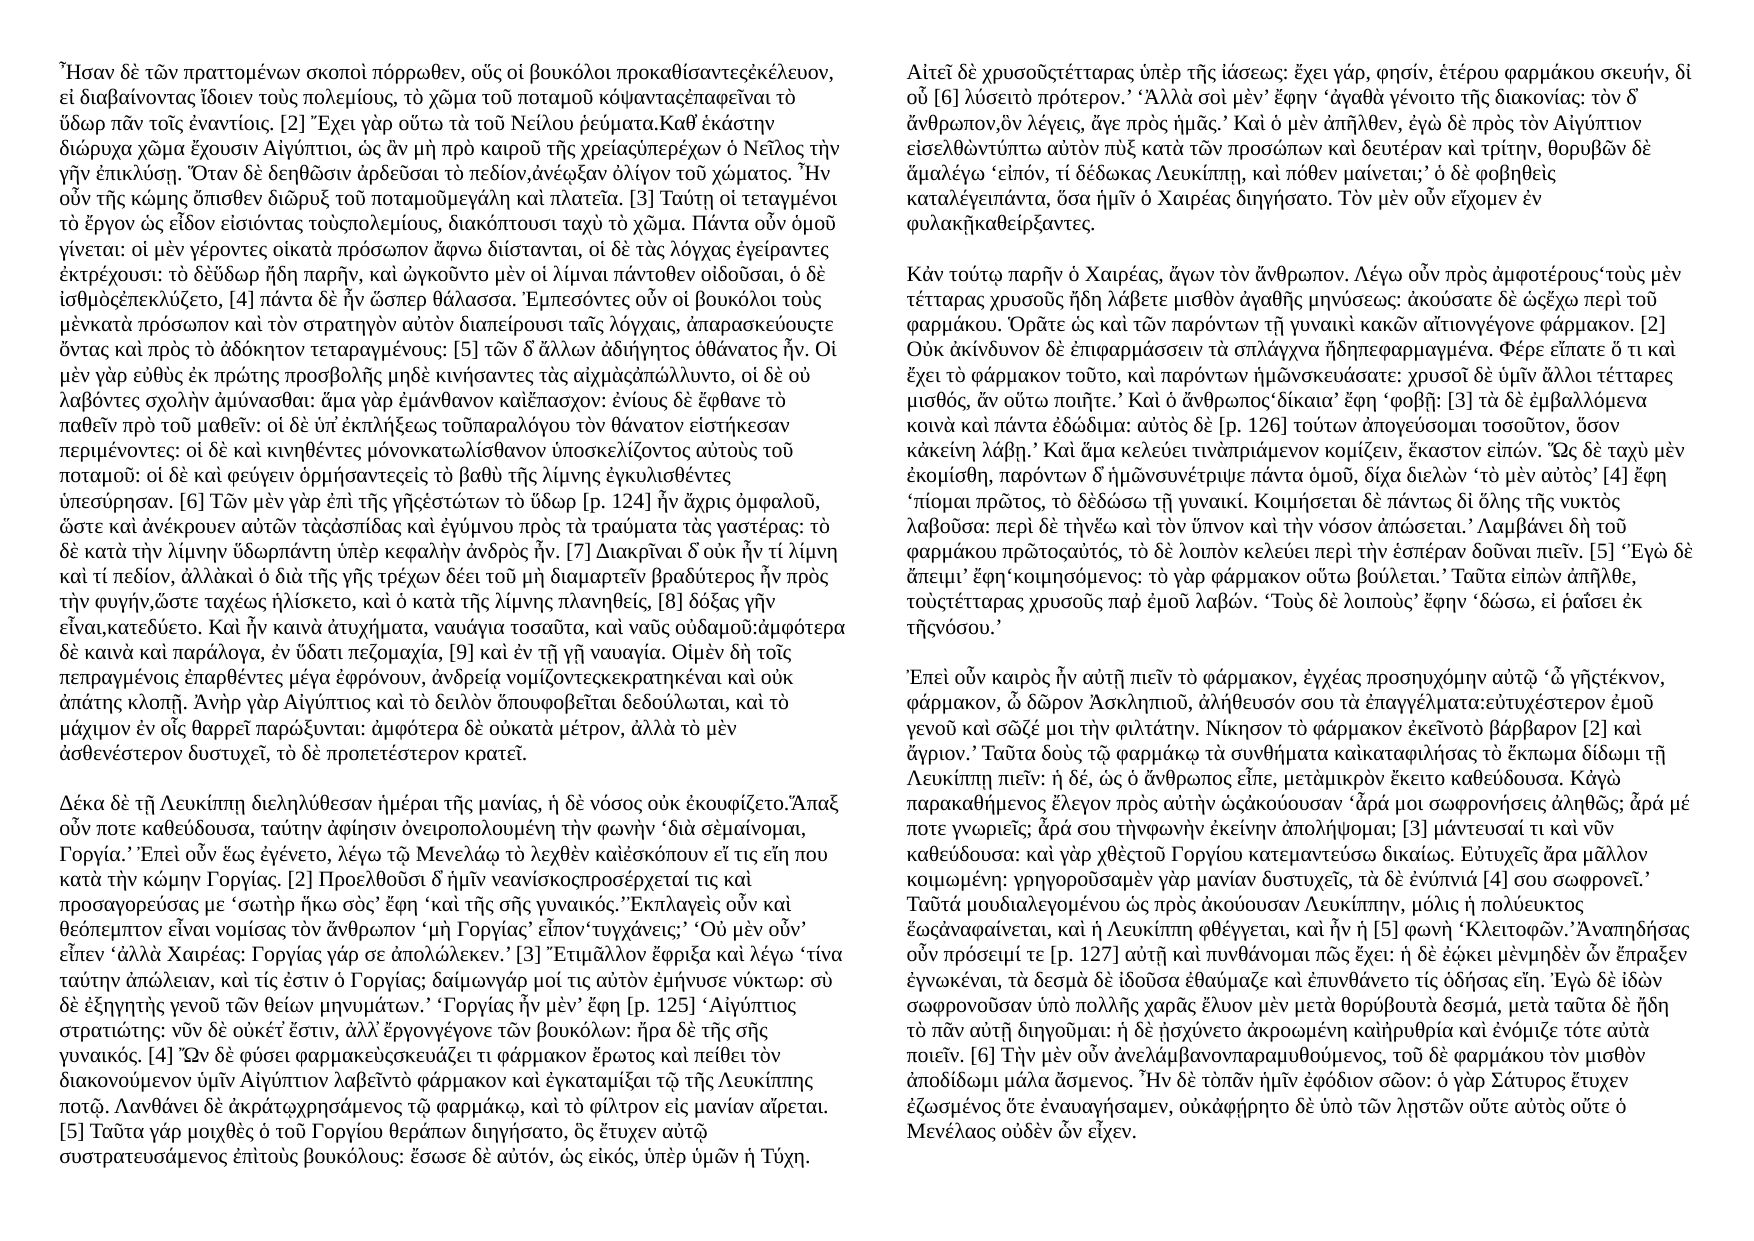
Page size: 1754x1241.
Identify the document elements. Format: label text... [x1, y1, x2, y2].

text Ἦσαν δὲ τῶν πραττομένων σκοποὶ πόρρωθεν, οὕς οἱ βουκόλοι προκαθίσαντεςἐκέλευον, εἰ διαβαίνοντας ἴδοιεν τοὺς πολεμίους, τὸ χῶμα τοῦ ποταμοῦ κόψανταςἐπαφεῖναι τὸ ὕδωρ πᾶν τοῖς ἐναντίοις. [2] Ἔχει γὰρ οὕτω τὰ τοῦ Νείλου ῥεύματα.Καθ̓ ἑκάστην διώρυχα χῶμα ἔχουσιν Αἰγύπτιοι, ὡς ἂν μὴ πρὸ καιροῦ τῆς χρείαςὑπερέχων ὁ Νεῖλος τὴν γῆν ἐπικλύσῃ. Ὅταν δὲ δεηθῶσιν ἀρδεῦσαι τὸ πεδίον,ἀνέῳξαν ὀλίγον τοῦ χώματος. Ἦν οὖν τῆς κώμης ὄπισθεν διῶρυξ τοῦ ποταμοῦμεγάλη καὶ πλατεῖα. [3] Ταύτῃ οἱ τεταγμένοι τὸ ἔργον ὡς εἶδον εἰσιόντας τοὺςπολεμίους, διακόπτουσι ταχὺ τὸ χῶμα. Πάντα οὖν ὁμοῦ γίνεται: οἱ μὲν γέροντες οἱκατὰ πρόσωπον ἄφνω διίστανται, οἱ δὲ τὰς λόγχας ἐγείραντες ἐκτρέχουσι: τὸ δὲὕδωρ ἤδη παρῆν, καὶ ὠγκοῦντο μὲν οἱ λίμναι πάντοθεν οἰδοῦσαι, ὁ δὲ ἰσθμὸςἐπεκλύζετο, [4] πάντα δὲ ἦν ὥσπερ θάλασσα. Ἐμπεσόντες οὖν οἱ βουκόλοι τοὺς μὲνκατὰ πρόσωπον καὶ τὸν στρατηγὸν αὐτὸν διαπείρουσι ταῖς λόγχαις, ἀπαρασκεύουςτε ὄντας καὶ πρὸς τὸ ἀδόκητον τεταραγμένους: [5] τῶν δ̓ ἄλλων ἀδιήγητος ὁθάνατος ἦν. Οἱ μὲν γὰρ εὐθὺς ἐκ πρώτης προσβολῆς μηδὲ κινήσαντες τὰς αἰχμὰςἀπώλλυντο, οἱ δὲ οὐ λαβόντες σχολὴν ἀμύνασθαι: ἅμα γὰρ ἐμάνθανον καὶἔπασχον: ἐνίους δὲ ἔφθανε τὸ παθεῖν πρὸ τοῦ μαθεῖν: οἱ δὲ ὑπ̓ ἐκπλήξεως τοῦπαραλόγου τὸν θάνατον εἱστήκεσαν περιμένοντες: οἱ δὲ καὶ κινηθέντες μόνονκατωλίσθανον ὑποσκελίζοντος αὐτοὺς τοῦ ποταμοῦ: οἱ δὲ καὶ φεύγειν ὁρμήσαντεςεἰς τὸ βαθὺ τῆς λίμνης ἐγκυλισθέντες ὑπεσύρησαν. [6] Τῶν μὲν γὰρ ἐπὶ τῆς γῆςἑστώτων τὸ ὕδωρ [p. 124] ἦν ἄχρις ὀμφαλοῦ, ὥστε καὶ ἀνέκρουεν αὐτῶν τὰςἀσπίδας καὶ ἐγύμνου πρὸς τὰ τραύματα τὰς γαστέρας: τὸ δὲ κατὰ τὴν λίμνην ὕδωρπάντη ὑπὲρ κεφαλὴν ἀνδρὸς ἦν. [7] Διακρῖναι δ̓ οὐκ ἦν τί λίμνη καὶ τί πεδίον, ἀλλὰκαὶ ὁ διὰ τῆς γῆς τρέχων δέει τοῦ μὴ διαμαρτεῖν βραδύτερος ἦν πρὸς τὴν φυγήν,ὥστε ταχέως ἡλίσκετο, καὶ ὁ κατὰ τῆς λίμνης πλανηθείς, [8] δόξας γῆν εἶναι,κατεδύετο. Καὶ ἦν καινὰ ἀτυχήματα, ναυάγια τοσαῦτα, καὶ ναῦς οὐδαμοῦ:ἀμφότερα δὲ καινὰ καὶ παράλογα, ἐν ὕδατι πεζομαχία, [9] καὶ ἐν τῇ γῇ ναυαγία. Οἱμὲν δὴ τοῖς πεπραγμένοις ἐπαρθέντες μέγα ἐφρόνουν, ἀνδρείᾳ νομίζοντεςκεκρατηκέναι καὶ οὐκ ἀπάτης κλοπῇ. Ἀνὴρ γὰρ Αἰγύπτιος καὶ τὸ δειλὸν ὅπουφοβεῖται δεδούλωται, καὶ τὸ μάχιμον ἐν οἷς θαρρεῖ παρώξυνται: ἀμφότερα δὲ οὐκατὰ μέτρον, ἀλλὰ τὸ μὲν ἀσθενέστερον δυστυχεῖ, τὸ δὲ προπετέστερον κρατεῖ. [59, 59, 847, 765]
text Ἐπεὶ οὖν καιρὸς ἦν αὐτῇ πιεῖν τὸ φάρμακον, ἐγχέας προσηυχόμην αὐτῷ ‘ὦ γῆςτέκνον, φάρμακον, ὦ δῶρον Ἀσκληπιοῦ, ἀλήθευσόν σου τὰ ἐπαγγέλματα:εὐτυχέστερον ἐμοῦ γενοῦ καὶ σῶζέ μοι τὴν φιλτάτην. Νίκησον τὸ φάρμακον ἐκεῖνοτὸ βάρβαρον [2] καὶ ἄγριον.’ Ταῦτα δοὺς τῷ φαρμάκῳ τὰ συνθήματα καὶκαταφιλήσας τὸ ἔκπωμα δίδωμι τῇ Λευκίππῃ πιεῖν: ἡ δέ, ὡς ὁ ἄνθρωπος εἶπε, μετὰμικρὸν ἔκειτο καθεύδουσα. Κἀγὼ παρακαθήμενος ἔλεγον πρὸς αὐτὴν ὡςἀκούουσαν ‘ἆρά μοι σωφρονήσεις ἀληθῶς; ἆρά μέ ποτε γνωριεῖς; ἆρά σου τὴνφωνὴν ἐκείνην ἀπολήψομαι; [3] μάντευσαί τι καὶ νῦν καθεύδουσα: καὶ γὰρ χθὲςτοῦ Γοργίου κατεμαντεύσω δικαίως. Εὐτυχεῖς ἄρα μᾶλλον κοιμωμένη: γρηγοροῦσαμὲν γὰρ μανίαν δυστυχεῖς, τὰ δὲ ἐνύπνιά [4] σου σωφρονεῖ.’ Ταῦτά μουδιαλεγομένου ὡς πρὸς ἀκούουσαν Λευκίππην, μόλις ἡ πολύευκτος ἕωςἀναφαίνεται, καὶ ἡ Λευκίππη φθέγγεται, καὶ ἦν ἡ [5] φωνὴ ‘Κλειτοφῶν.’Ἀναπηδήσας οὖν πρόσειμί τε [p. 127] αὐτῇ καὶ πυνθάνομαι πῶς ἔχει: ἡ δὲ ἐῴκει μὲνμηδὲν ὧν ἔπραξεν ἐγνωκέναι, τὰ δεσμὰ δὲ ἰδοῦσα ἐθαύμαζε καὶ ἐπυνθάνετο τίς ὁδήσας εἴη. Ἐγὼ δὲ ἰδὼν σωφρονοῦσαν ὑπὸ πολλῆς χαρᾶς ἔλυον μὲν μετὰ θορύβουτὰ δεσμά, μετὰ ταῦτα δὲ ἤδη τὸ πᾶν αὐτῇ διηγοῦμαι: ἡ δὲ ᾐσχύνετο ἀκροωμένη καὶἠρυθρία καὶ ἐνόμιζε τότε αὐτὰ ποιεῖν. [6] Τὴν μὲν οὖν ἀνελάμβανονπαραμυθούμενος, τοῦ δὲ φαρμάκου τὸν μισθὸν ἀποδίδωμι μάλα ἄσμενος. Ἦν δὲ τὸπᾶν ἡμῖν ἐφόδιον σῶον: ὁ γὰρ Σάτυρος ἔτυχεν ἐζωσμένος ὅτε ἐναυαγήσαμεν, οὐκἀφῄρητο δὲ ὑπὸ τῶν λῃστῶν οὔτε αὐτὸς οὔτε ὁ Μενέλαος οὐδὲν ὧν εἶχεν. [906, 664, 1695, 1143]
text Κἀν τούτῳ παρῆν ὁ Χαιρέας, ἄγων τὸν ἄνθρωπον. Λέγω οὖν πρὸς ἀμφοτέρους‘τοὺς μὲν τέτταρας χρυσοῦς ἤδη λάβετε μισθὸν ἀγαθῆς μηνύσεως: ἀκούσατε δὲ ὡςἔχω περὶ τοῦ φαρμάκου. Ὁρᾶτε ὡς καὶ τῶν παρόντων τῇ γυναικὶ κακῶν αἴτιονγέγονε φάρμακον. [2] Οὐκ ἀκίνδυνον δὲ ἐπιφαρμάσσειν τὰ σπλάγχνα ἤδηπεφαρμαγμένα. Φέρε εἴπατε ὅ τι καὶ ἔχει τὸ φάρμακον τοῦτο, καὶ παρόντων ἡμῶνσκευάσατε: χρυσοῖ δὲ ὑμῖν ἄλλοι τέτταρες μισθός, ἄν οὕτω ποιῆτε.’ Καὶ ὁ ἄνθρωπος‘δίκαια’ ἔφη ‘φοβῇ: [3] τὰ δὲ ἐμβαλλόμενα κοινὰ καὶ πάντα ἐδώδιμα: αὐτὸς δὲ [p. 126] τούτων ἀπογεύσομαι τοσοῦτον, ὅσον κἀκείνη λάβῃ.’ Καὶ ἅμα κελεύει τινὰπριάμενον κομίζειν, ἕκαστον εἰπών. Ὥς δὲ ταχὺ μὲν ἐκομίσθη, παρόντων δ̓ ἡμῶνσυνέτριψε πάντα ὁμοῦ, δίχα διελὼν ‘τὸ μὲν αὐτὸς’ [4] ἔφη ‘πίομαι πρῶτος, τὸ δὲδώσω τῇ γυναικί. Κοιμήσεται δὲ πάντως δἰ ὅλης τῆς νυκτὸς λαβοῦσα: περὶ δὲ τὴνἕω καὶ τὸν ὕπνον καὶ τὴν νόσον ἀπώσεται.’ Λαμβάνει δὴ τοῦ φαρμάκου πρῶτοςαὐτός, τὸ δὲ λοιπὸν κελεύει περὶ τὴν ἑσπέραν δοῦναι πιεῖν. [5] ‘Ἐγὼ δὲ ἄπειμι’ ἔφη‘κοιμησόμενος: τὸ γὰρ φάρμακον οὕτω βούλεται.’ Ταῦτα εἰπὼν ἀπῆλθε, τοὺςτέτταρας χρυσοῦς παῤ ἐμοῦ λαβών. ‘Τοὺς δὲ λοιποὺς’ ἔφην ‘δώσω, εἰ ῥαΐσει ἐκ τῆςνόσου.’ [906, 261, 1695, 639]
text Αἰτεῖ δὲ χρυσοῦςτέτταρας ὑπὲρ τῆς ἰάσεως: ἔχει γάρ, φησίν, ἑτέρου φαρμάκου σκευήν, δἰ οὗ [6] λύσειτὸ πρότερον.’ ‘Ἀλλὰ σοὶ μὲν’ ἔφην ‘ἀγαθὰ γένοιτο τῆς διακονίας: τὸν δ̓ ἄνθρωπον,ὃν λέγεις, ἄγε πρὸς ἡμᾶς.’ Καὶ ὁ μὲν ἀπῆλθεν, ἐγὼ δὲ πρὸς τὸν Αἰγύπτιον εἰσελθὼντύπτω αὐτὸν πὺξ κατὰ τῶν προσώπων καὶ δευτέραν καὶ τρίτην, θορυβῶν δὲ ἅμαλέγω ‘εἰπόν, τί δέδωκας Λευκίππῃ, καὶ πόθεν μαίνεται;’ ὁ δὲ φοβηθεὶς καταλέγειπάντα, ὅσα ἡμῖν ὁ Χαιρέας διηγήσατο. Τὸν μὲν οὖν εἴχομεν ἐν φυλακῇκαθείρξαντες. [906, 59, 1695, 236]
text Δέκα δὲ τῇ Λευκίππῃ διεληλύθεσαν ἡμέραι τῆς μανίας, ἡ δὲ νόσος οὐκ ἐκουφίζετο.Ἅπαξ οὖν ποτε καθεύδουσα, ταύτην ἀφίησιν ὀνειροπολουμένη τὴν φωνὴν ‘διὰ σὲμαίνομαι, Γοργία.’ Ἐπεὶ οὖν ἕως ἐγένετο, λέγω τῷ Μενελάῳ τὸ λεχθὲν καὶἐσκόπουν εἴ τις εἴη που κατὰ τὴν κώμην Γοργίας. [2] Προελθοῦσι δ̓ ἡμῖν νεανίσκοςπροσέρχεταί τις καὶ προσαγορεύσας με ‘σωτὴρ ἥκω σὸς’ ἔφη ‘καὶ τῆς σῆς γυναικός.’Ἐκπλαγεὶς οὖν καὶ θεόπεμπτον εἶναι νομίσας τὸν ἄνθρωπον ‘μὴ Γοργίας’ εἶπον‘τυγχάνεις;’ ‘Οὐ μὲν οὖν’ εἶπεν ‘ἀλλὰ Χαιρέας: Γοργίας γάρ σε ἀπολώλεκεν.’ [3] Ἔτιμᾶλλον ἔφριξα καὶ λέγω ‘τίνα ταύτην ἀπώλειαν, καὶ τίς ἐστιν ὁ Γοργίας; δαίμωνγάρ μοί τις αὐτὸν ἐμήνυσε νύκτωρ: σὺ δὲ ἐξηγητὴς γενοῦ τῶν θείων μηνυμάτων.’ ‘Γοργίας ἦν μὲν’ ἔφη [p. 125] ‘Αἰγύπτιος στρατιώτης: νῦν δὲ οὐκέτ̓ ἔστιν, ἀλλ̓ ἔργονγέγονε τῶν βουκόλων: ἤρα δὲ τῆς σῆς γυναικός. [4] Ὤν δὲ φύσει φαρμακεὺςσκευάζει τι φάρμακον ἔρωτος καὶ πείθει τὸν διακονούμενον ὑμῖν Αἰγύπτιον λαβεῖντὸ φάρμακον καὶ ἐγκαταμίξαι τῷ τῆς Λευκίππης ποτῷ. Λανθάνει δὲ ἀκράτῳχρησάμενος τῷ φαρμάκῳ, καὶ τὸ φίλτρον εἰς μανίαν αἴρεται. [5] Ταῦτα γάρ μοιχθὲς ὁ τοῦ Γοργίου θεράπων διηγήσατο, ὃς ἔτυχεν αὐτῷ συστρατευσάμενος ἐπὶτοὺς βουκόλους: ἔσωσε δὲ αὐτόν, ὡς εἰκός, ὑπὲρ ὑμῶν ἡ Τύχη. [59, 790, 847, 1168]
